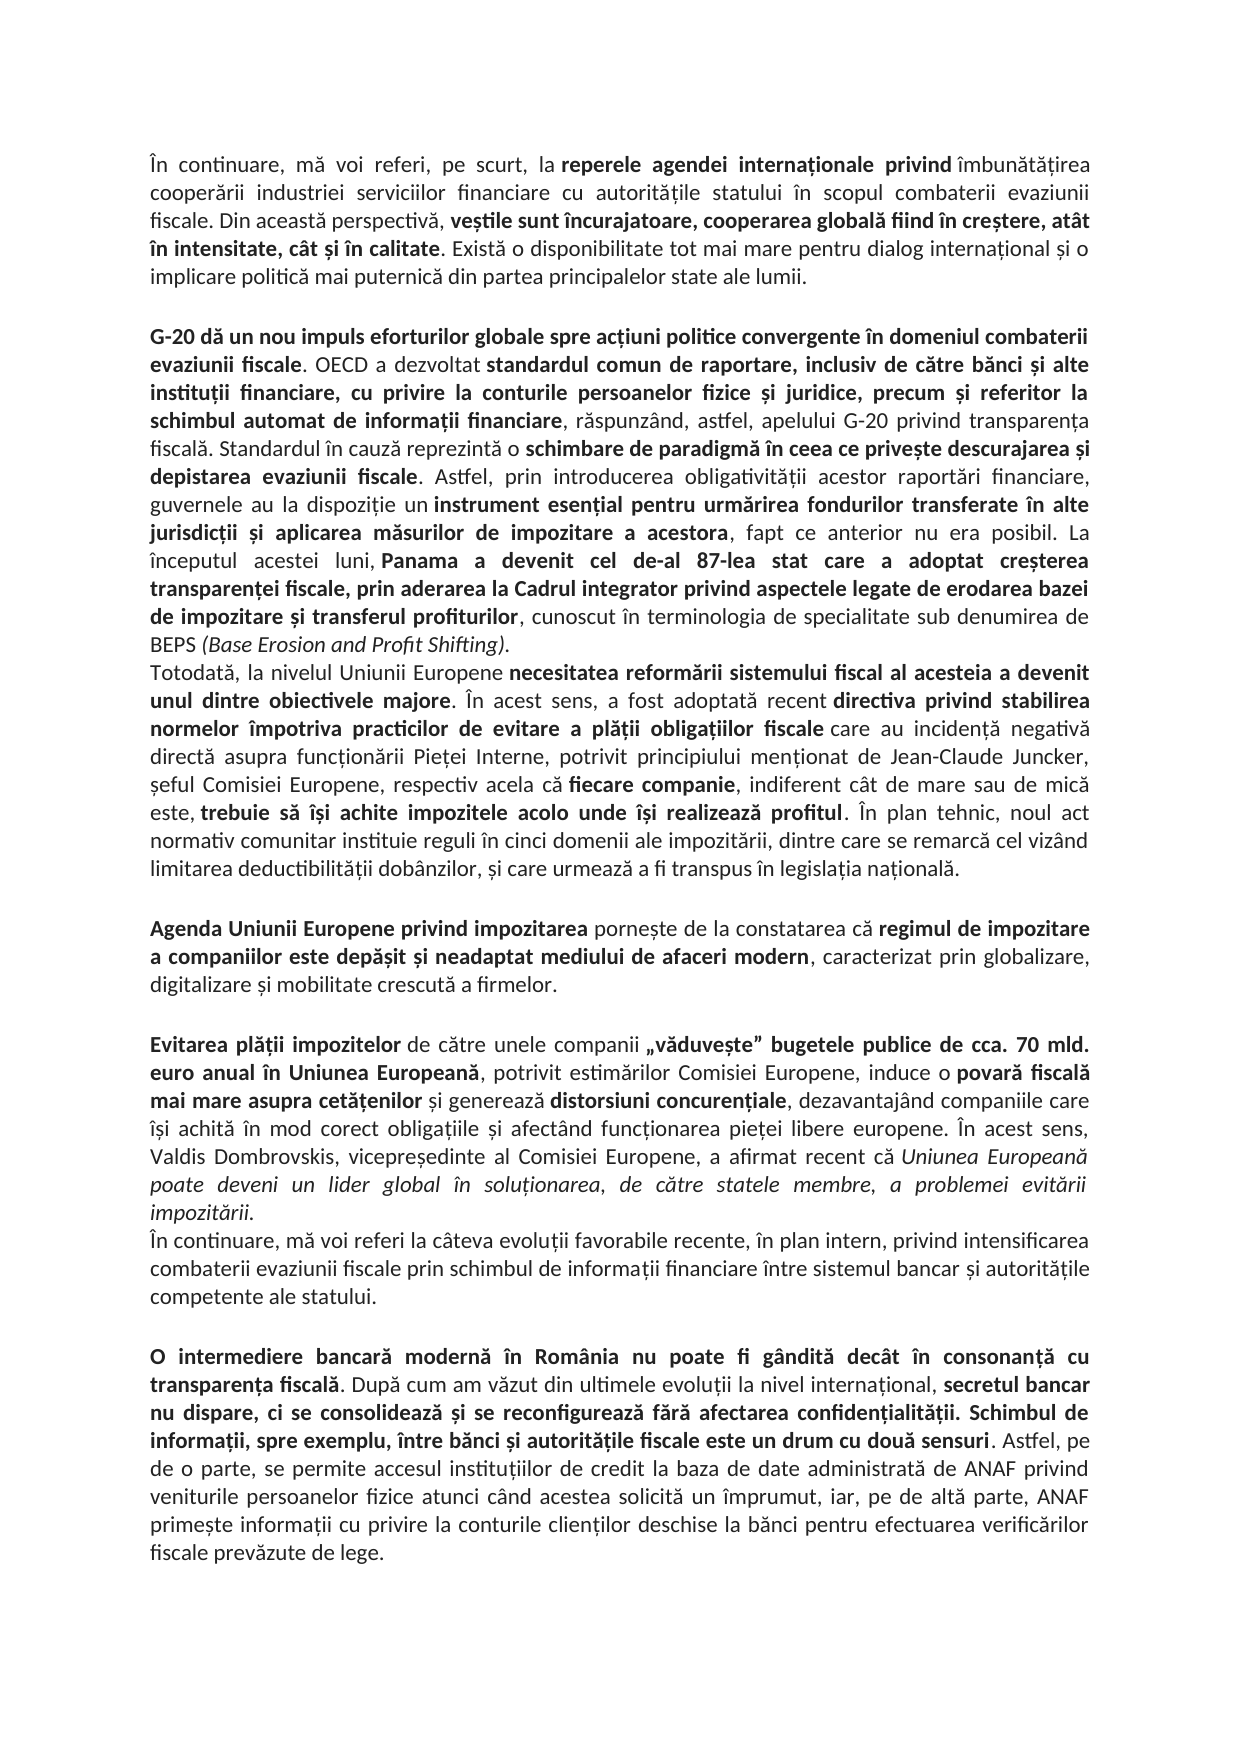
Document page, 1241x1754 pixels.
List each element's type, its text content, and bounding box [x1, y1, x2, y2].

text În continuare, mă voi referi, pe scurt, la reperele agendei internaționale privind îmbunătățirea cooperării industriei serviciilor financiare cu autoritățile statului în scopul combaterii evaziunii fiscale. Din această perspectivă, veștile sunt încurajatoare, cooperarea globală fiind în creştere, atât în intensitate, cât şi în calitate. Există o disponibilitate tot mai mare pentru dialog internaţional şi o implicare politică mai puternică din partea principalelor state ale lumii. [150, 150, 1090, 290]
text Totodată, la nivelul Uniunii Europene necesitatea reformării sistemului fiscal al acesteia a devenit unul dintre obiectivele majore. În acest sens, a fost adoptată recent directiva privind stabilirea normelor împotriva practicilor de evitare a plății obligațiilor fiscale care au incidență negativă directă asupra funcționării Pieței Interne, potrivit principiului menționat de Jean-Claude Juncker, șeful Comisiei Europene, respectiv acela că fiecare companie, indiferent cât de mare sau de mică este, trebuie să își achite impozitele acolo unde își realizează profitul. În plan tehnic, noul act normativ comunitar instituie reguli în cinci domenii ale impozitării, dintre care se remarcă cel vizând limitarea deductibilității dobânzilor, și care urmează a fi transpus în legislația națională. [150, 658, 1090, 882]
text O intermediere bancară modernă în România nu poate fi gândită decât în consonanţă cu transparența fiscală. După cum am văzut din ultimele evoluții la nivel internațional, secretul bancar nu dispare, ci se consolidează și se reconfigurează fără afectarea confidențialității. Schimbul de informații, spre exemplu, între bănci și autoritățile fiscale este un drum cu două sensuri. Astfel, pe de o parte, se permite accesul instituțiilor de credit la baza de date administrată de ANAF privind veniturile persoanelor fizice atunci când acestea solicită un împrumut, iar, pe de altă parte, ANAF primește informații cu privire la conturile clienților deschise la bănci pentru efectuarea verificărilor fiscale prevăzute de lege. [150, 1342, 1090, 1566]
text Agenda Uniunii Europene privind impozitarea pornește de la constatarea că regimul de impozitare a companiilor este depășit și neadaptat mediului de afaceri modern, caracterizat prin globalizare, digitalizare și mobilitate crescută a firmelor. [150, 914, 1090, 998]
text G-20 dă un nou impuls eforturilor globale spre acțiuni politice convergente în domeniul combaterii evaziunii fiscale. OECD a dezvoltat standardul comun de raportare, inclusiv de către bănci și alte instituții financiare, cu privire la conturile persoanelor fizice și juridice, precum și referitor la schimbul automat de informaţii financiare, răspunzând, astfel, apelului G-20 privind transparenţa fiscală. Standardul în cauză reprezintă o schimbare de paradigmă în ceea ce priveşte descurajarea şi depistarea evaziunii fiscale. Astfel, prin introducerea obligativității acestor raportări financiare, guvernele au la dispoziție un instrument esențial pentru urmărirea fondurilor transferate în alte jurisdicții și aplicarea măsurilor de impozitare a acestora, fapt ce anterior nu era posibil. La începutul acestei luni, Panama a devenit cel de-al 87-lea stat care a adoptat creșterea transparenței fiscale, prin aderarea la Cadrul integrator privind aspectele legate de erodarea bazei de impozitare și transferul profiturilor, cunoscut în terminologia de specialitate sub denumirea de BEPS (Base Erosion and Profit Shifting). [150, 322, 1090, 658]
text Evitarea plății impozitelor de către unele companii „văduvește” bugetele publice de cca. 70 mld. euro anual în Uniunea Europeană, potrivit estimărilor Comisiei Europene, induce o povară fiscală mai mare asupra cetățenilor și generează distorsiuni concurențiale, dezavantajând companiile care își achită în mod corect obligațiile și afectând funcționarea pieței libere europene. În acest sens, Valdis Dombrovskis, vicepreședinte al Comisiei Europene, a afirmat recent că Uniunea Europeană poate deveni un lider global în soluționarea, de către statele membre, a problemei evitării impozitării. [150, 1030, 1090, 1226]
text În continuare, mă voi referi la câteva evoluții favorabile recente, în plan intern, privind intensificarea combaterii evaziunii fiscale prin schimbul de informații financiare între sistemul bancar și autoritățile competente ale statului. [150, 1226, 1090, 1310]
